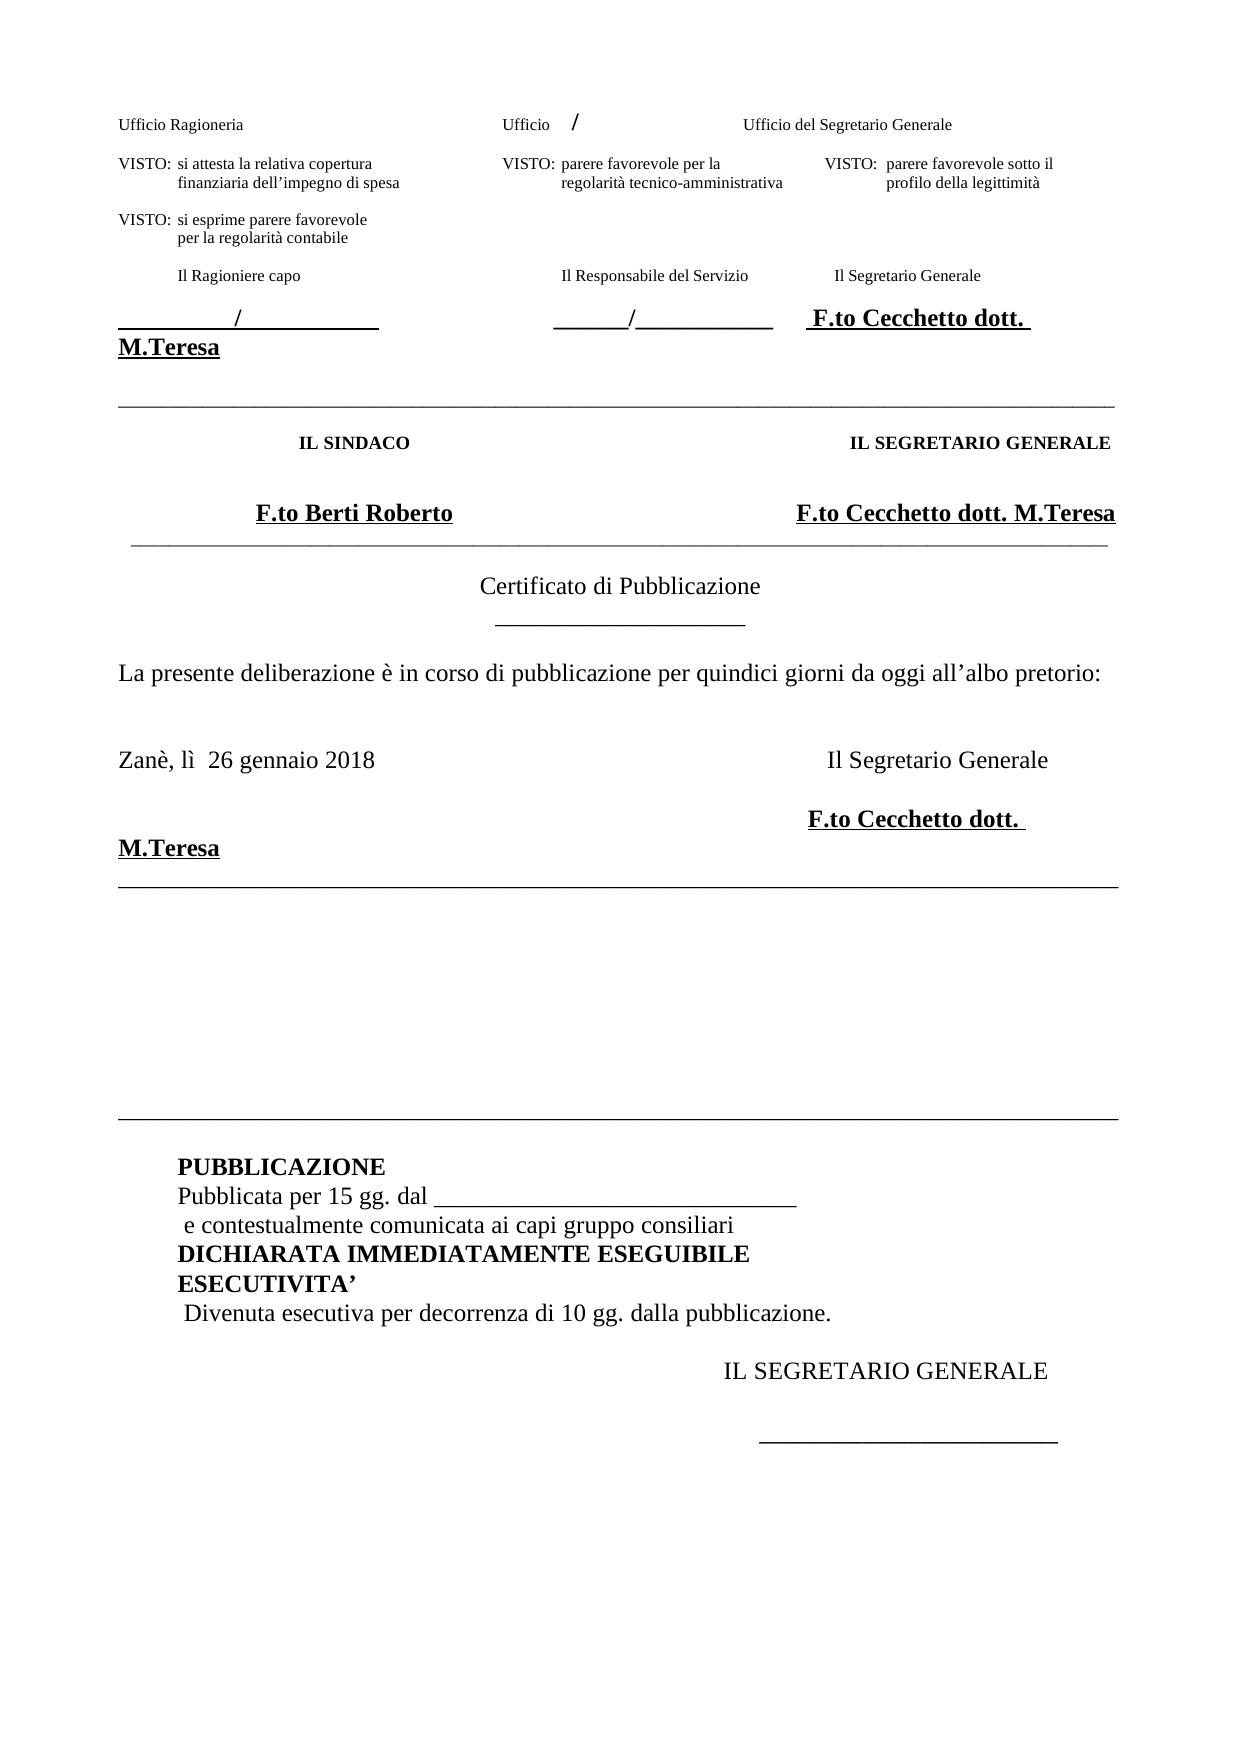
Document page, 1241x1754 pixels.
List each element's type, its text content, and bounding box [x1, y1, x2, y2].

text F.to Berti Roberto F.to Cecchetto dott. M.Teresa [118, 498, 1122, 527]
text _______________________________________________________________________________________________________ [118, 527, 1122, 549]
text IL SINDACO IL SEGRETARIO GENERALE [118, 431, 1122, 453]
text DICHIARATA IMMEDIATAMENTE ESEGUIBILE [118, 1239, 1122, 1268]
text / ______/___________ F.to Cecchetto dott. M.Teresa [118, 303, 1122, 361]
text per la regolarità contabile [118, 229, 1122, 247]
text Certificato di Pubblicazione [118, 571, 1122, 600]
text Zanè, lì 26 gennaio 2018 Il Segretario Generale [118, 745, 1122, 774]
text Pubblicata per 15 gg. dal _____________________________ [118, 1181, 1122, 1210]
text VISTO: si attesta la relativa copertura VISTO: parere favorevole per la VISTO: parere favorevole sotto il [118, 155, 1122, 173]
text ____________________ [118, 600, 1122, 629]
text ESECUTIVITA’ [118, 1268, 1122, 1297]
text _______________________________________________________________________________________________ [118, 385, 1122, 409]
text Il Ragioniere capo Il Responsabile del Servizio Il Segretario Generale [118, 266, 1122, 284]
text ________________________________________________________________________________ [118, 1094, 1122, 1123]
text La presente deliberazione è in corso di pubblicazione per quindici giorni da oggi all’albo pretorio: [118, 658, 1122, 687]
text F.to Cecchetto dott. M.Teresa ________________________________________________________________________________ [118, 803, 1122, 891]
text e contestualmente comunicata ai capi gruppo consiliari [118, 1210, 1122, 1239]
text Divenuta esecutiva per decorrenza di 10 gg. dalla pubblicazione. [118, 1297, 1122, 1327]
text PUBBLICAZIONE [118, 1152, 1122, 1181]
text Ufficio Ragioneria Ufficio / Ufficio del Segretario Generale [118, 107, 1122, 136]
text __________________________ [118, 1414, 1122, 1482]
text IL SEGRETARIO GENERALE [118, 1356, 1122, 1385]
text finanziaria dell’impegno di spesa regolarità tecnico-amministrativa profilo della legittimità [118, 173, 1122, 192]
text VISTO: si esprime parere favorevole [118, 210, 1122, 229]
